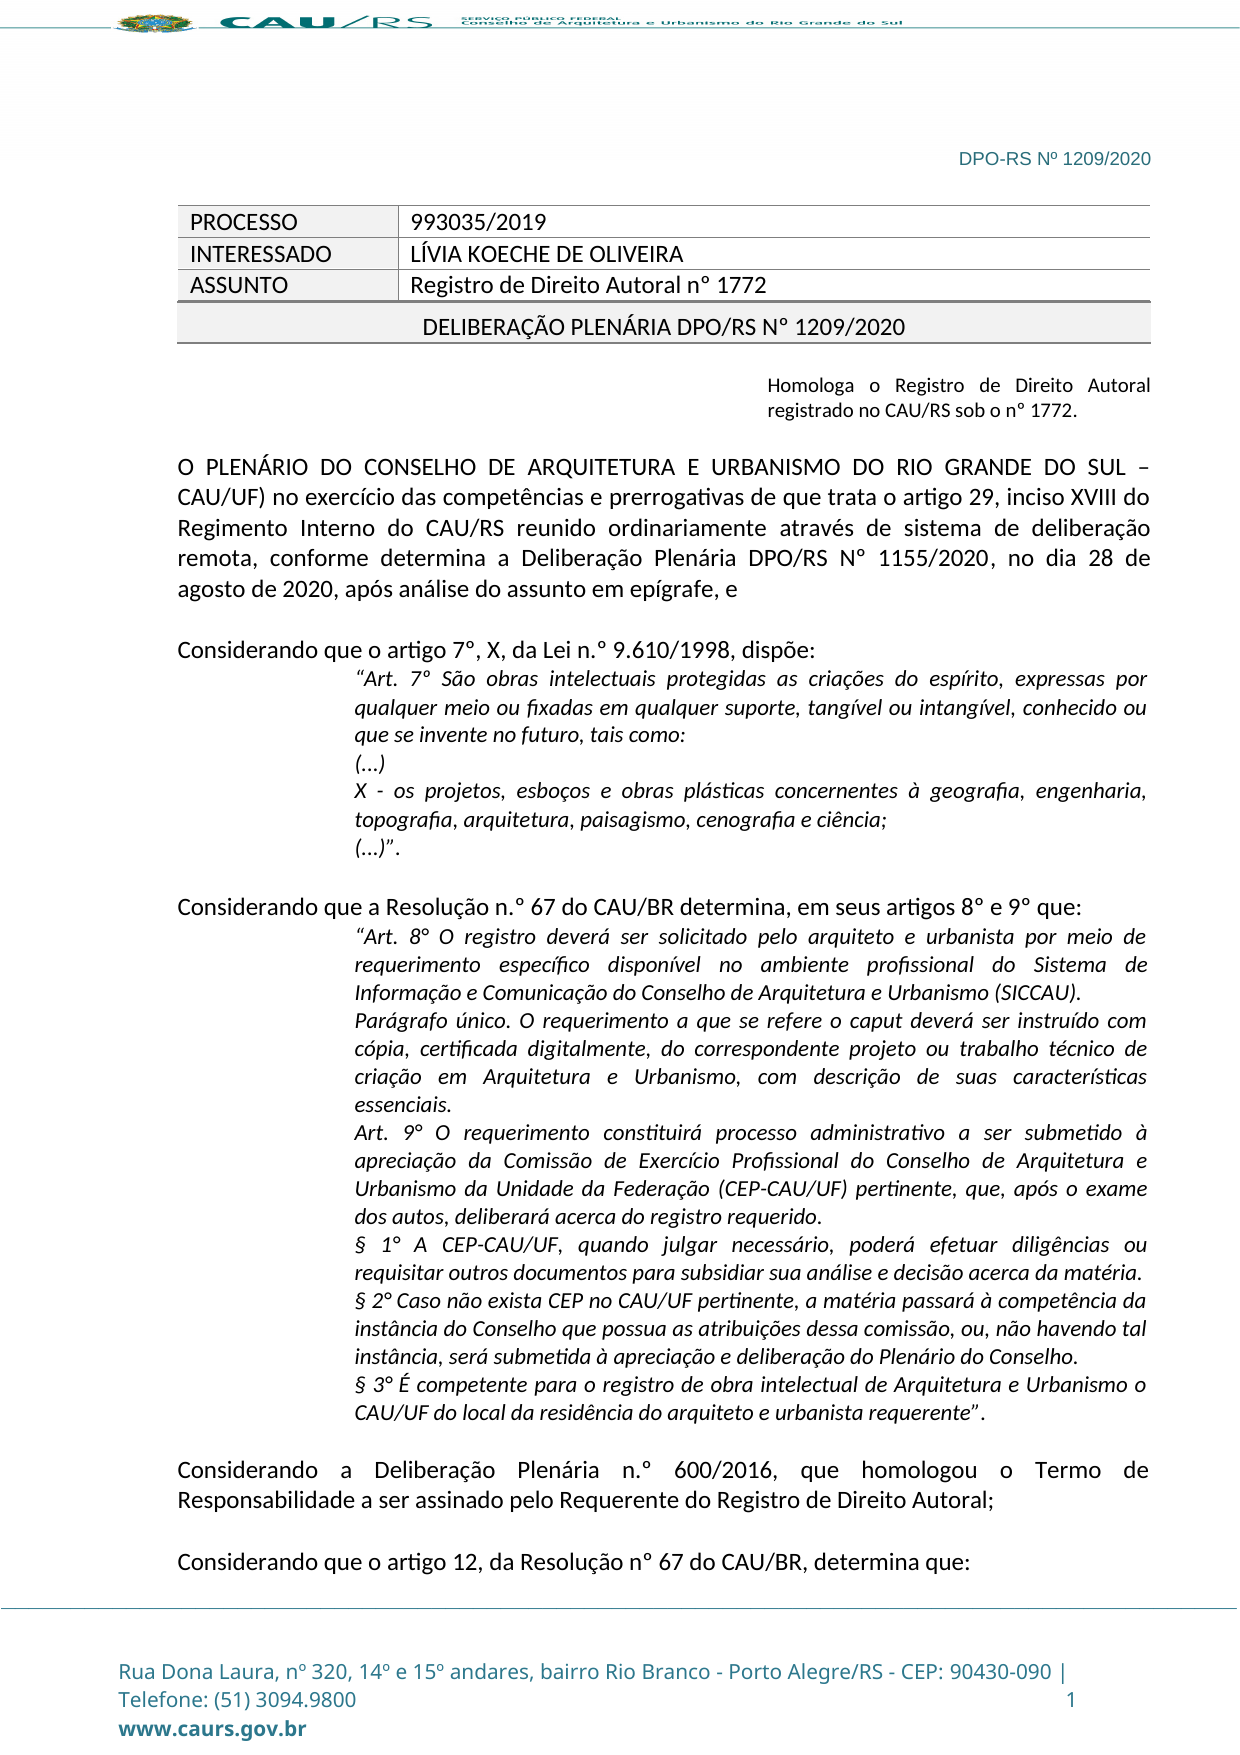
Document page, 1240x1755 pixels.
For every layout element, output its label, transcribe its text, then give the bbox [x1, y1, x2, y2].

text Considerando que a Resolução n.º 67 do CAU/BR determina, em seus artigos 8º e 9º que: [177, 891, 1151, 922]
text X - os projetos, esboços e obras plásticas concernentes à geografia, engenharia, topografia, arquitetura, paisagismo, cenografia e ciência; [354, 777, 1151, 833]
text “Art. 7º São obras intelectuais protegidas as criações do espírito, expressas por qualquer meio ou fixadas em qualquer suporte, tangível ou intangível, conhecido ou que se invente no futuro, tais como: [354, 664, 1151, 749]
table_cell LÍVIA KOECHE DE OLIVEIRA [399, 238, 1150, 268]
text § 3° É competente para o registro de obra intelectual de Arquitetura e Urbanismo o CAU/UF do local da residência do arquiteto e urbanista requerente”. [354, 1370, 1151, 1426]
text § 2° Caso não exista CEP no CAU/UF pertinente, a matéria passará à competência da instância do Conselho que possua as atribuições dessa comissão, ou, não havendo tal instância, será submetida à apreciação e deliberação do Plenário do Conselho. [354, 1286, 1151, 1370]
table_cell ASSUNTO [178, 270, 398, 300]
text Parágrafo único. O requerimento a que se refere o caput deverá ser instruído com cópia, certificada digitalmente, do correspondente projeto ou trabalho técnico de criação em Arquitetura e Urbanismo, com descrição de suas características essenciais. [354, 1006, 1151, 1118]
text Homologa o Registro de Direito Autoral registrado no CAU/RS sob o nº 1772. [767, 372, 1151, 423]
text (...)”. [354, 833, 1151, 861]
table_header 993035/2019 [399, 206, 1150, 237]
text § 1° A CEP-CAU/UF, quando julgar necessário, poderá efetuar diligências ou requisitar outros documentos para subsidiar sua análise e decisão acerca da matéria. [354, 1230, 1151, 1286]
table_cell INTERESSADO [178, 238, 398, 268]
table_cell Registro de Direito Autoral nº 1772 [399, 270, 1150, 300]
text (...) [354, 749, 1151, 777]
text Art. 9° O requerimento constituirá processo administrativo a ser submetido à apreciação da Comissão de Exercício Profissional do Conselho de Arquitetura e Urbanismo da Unidade da Federação (CEP-CAU/UF) pertinente, que, após o exame dos autos, deliberará acerca do registro requerido. [354, 1118, 1151, 1230]
text Considerando que o artigo 12, da Resolução nº 67 do CAU/BR, determina que: [177, 1546, 1151, 1576]
text DELIBERAÇÃO PLENÁRIA DPO/RS Nº 1209/2020 [177, 303, 1151, 342]
text “Art. 8° O registro deverá ser solicitado pelo arquiteto e urbanista por meio de requerimento específico disponível no ambiente profissional do Sistema de Informação e Comunicação do Conselho de Arquitetura e Urbanismo (SICCAU). [354, 922, 1151, 1006]
text O PLENÁRIO DO CONSELHO DE ARQUITETURA E URBANISMO DO RIO GRANDE DO SUL – CAU/UF) no exercício das competências e prerrogativas de que trata o artigo 29, inciso XVIII do Regimento Interno do CAU/RS reunido ordinariamente através de sistema de deliberação remota, conforme determina a Deliberação Plenária DPO/RS Nº 1155/2020, no dia 28 de agosto de 2020, após análise do assunto em epígrafe, e [177, 451, 1151, 603]
table_header PROCESSO [178, 206, 398, 237]
text Considerando que o artigo 7º, X, da Lei n.º 9.610/1998, dispõe: [177, 634, 1151, 664]
text Considerando a Deliberação Plenária n.º 600/2016, que homologou o Termo de Responsabilidade a ser assinado pelo Requerente do Registro de Direito Autoral; [177, 1454, 1151, 1515]
